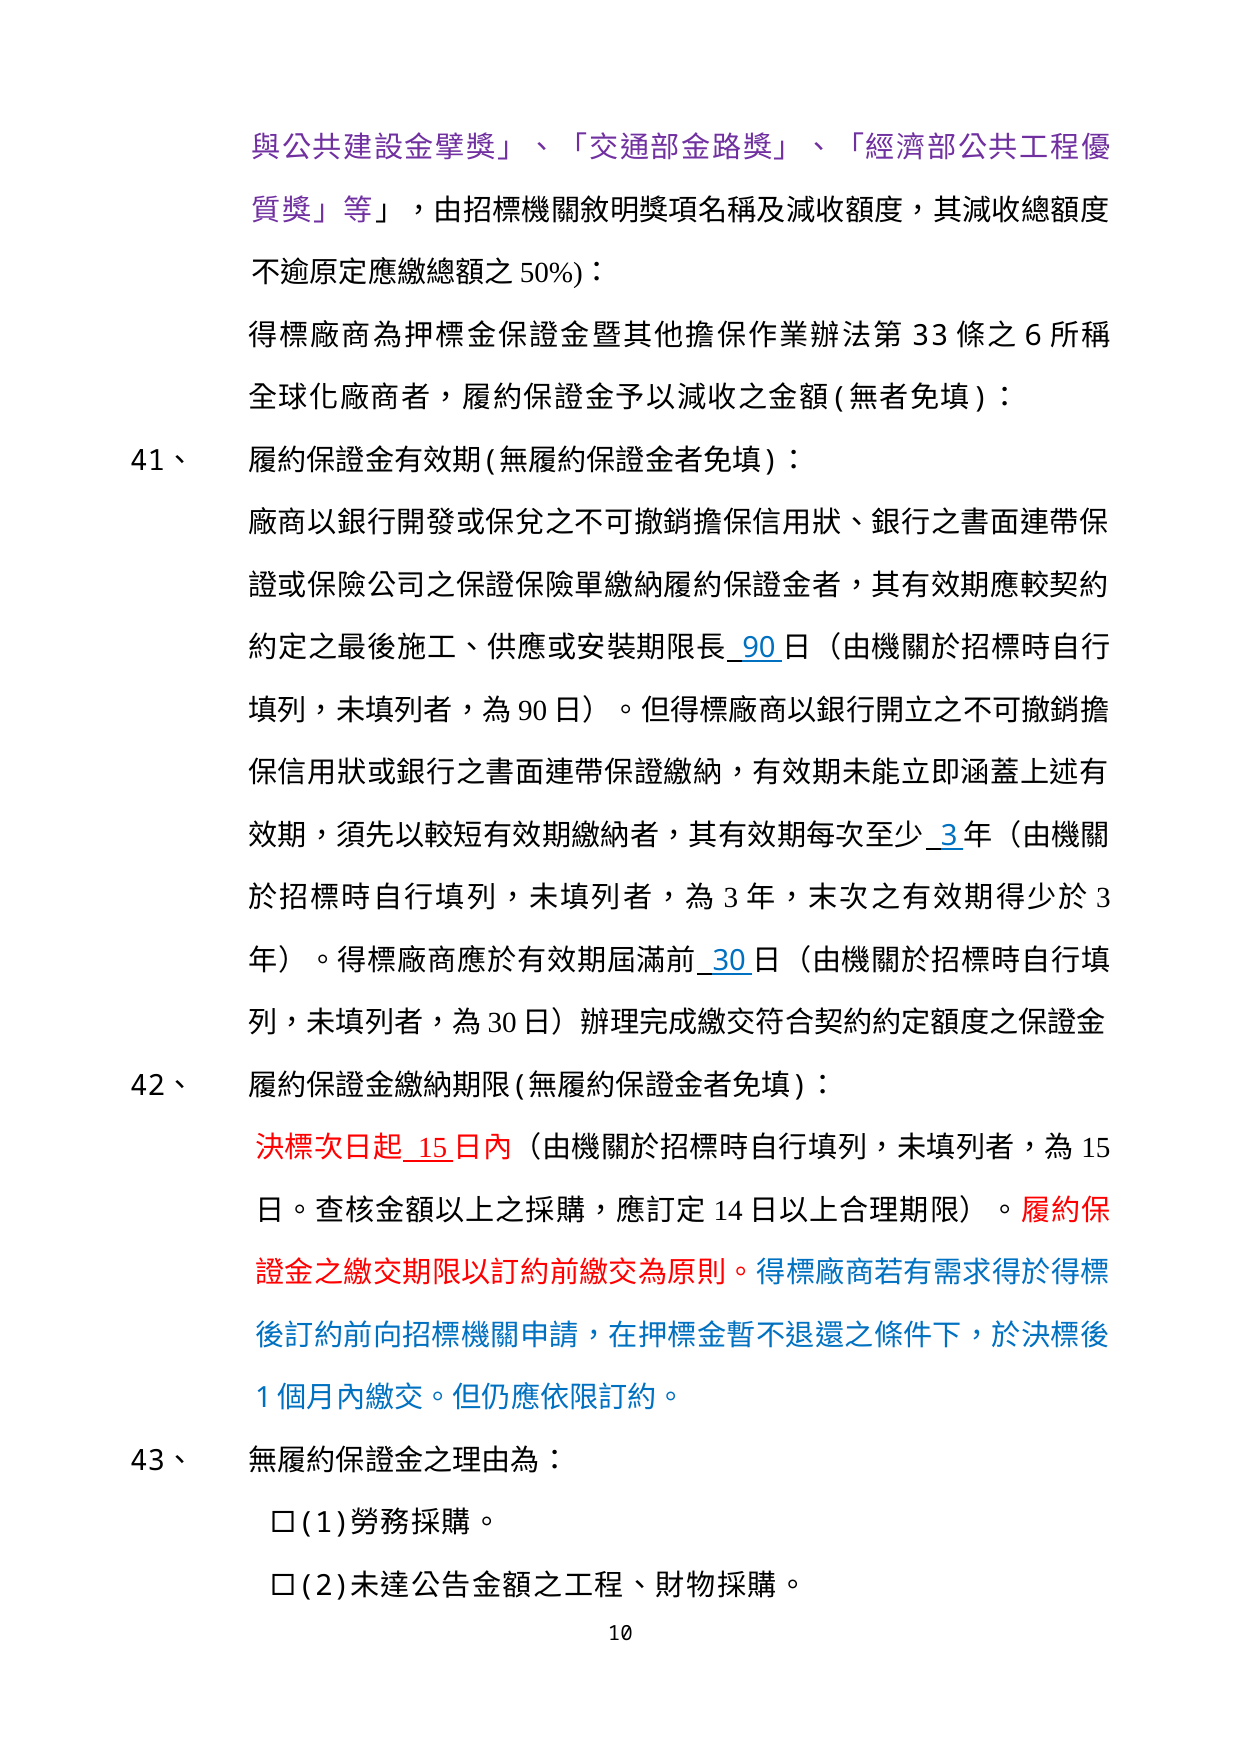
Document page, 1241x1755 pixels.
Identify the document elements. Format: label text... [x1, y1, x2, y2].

text (1)勞務採購。 [130, 1478, 1110, 1541]
list 履約保證金有效期(無履約保證金者免填)： [130, 416, 1110, 478]
text 決標次日起 15日內（由機關於招標時自行填列，未填列者，為15日。查核金額以上之採購，應訂定14日以上合理期限）。履約保證金之繳交期限以訂約前繳交為原則。得標廠商若有需求得於得標後訂約前向招標機關申請，在押標金暫不退還之條件下，於決標後1個月內繳交。但仍應依限訂約。 [255, 1103, 1110, 1416]
text 廠商以銀行開發或保兌之不可撤銷擔保信用狀、銀行之書面連帶保證或保險公司之保證保險單繳納履約保證金者，其有效期應較契約約定之最後施工、供應或安裝期限長 90日（由機關於招標時自行填列，未填列者，為90日）。但得標廠商以銀行開立之不可撤銷擔保信用狀或銀行之書面連帶保證繳納，有效期未能立即涵蓋上述有效期，須先以較短有效期繳納者，其有效期每次至少 3年（由機關於招標時自行填列，未填列者，為3年，末次之有效期得少於3年）。得標廠商應於有效期屆滿前 30日（由機關於招標時自行填列，未填列者，為30日）辦理完成繳交符合契約約定額度之保證金 [248, 478, 1110, 1041]
text 得標廠商為押標金保證金暨其他擔保作業辦法第33條之6所稱全球化廠商者，履約保證金予以減收之金額(無者免填)： [248, 291, 1110, 416]
list 無履約保證金之理由為： [130, 1416, 1110, 1478]
text 與公共建設金擘獎」、「交通部金路獎」、「經濟部公共工程優質獎」等」，由招標機關敘明獎項名稱及減收額度，其減收總額度不逾原定應繳總額之50%)： [222, 103, 1110, 291]
text (2)未達公告金額之工程、財物採購。 [130, 1541, 1110, 1603]
list 履約保證金繳納期限(無履約保證金者免填)： [130, 1041, 1110, 1103]
